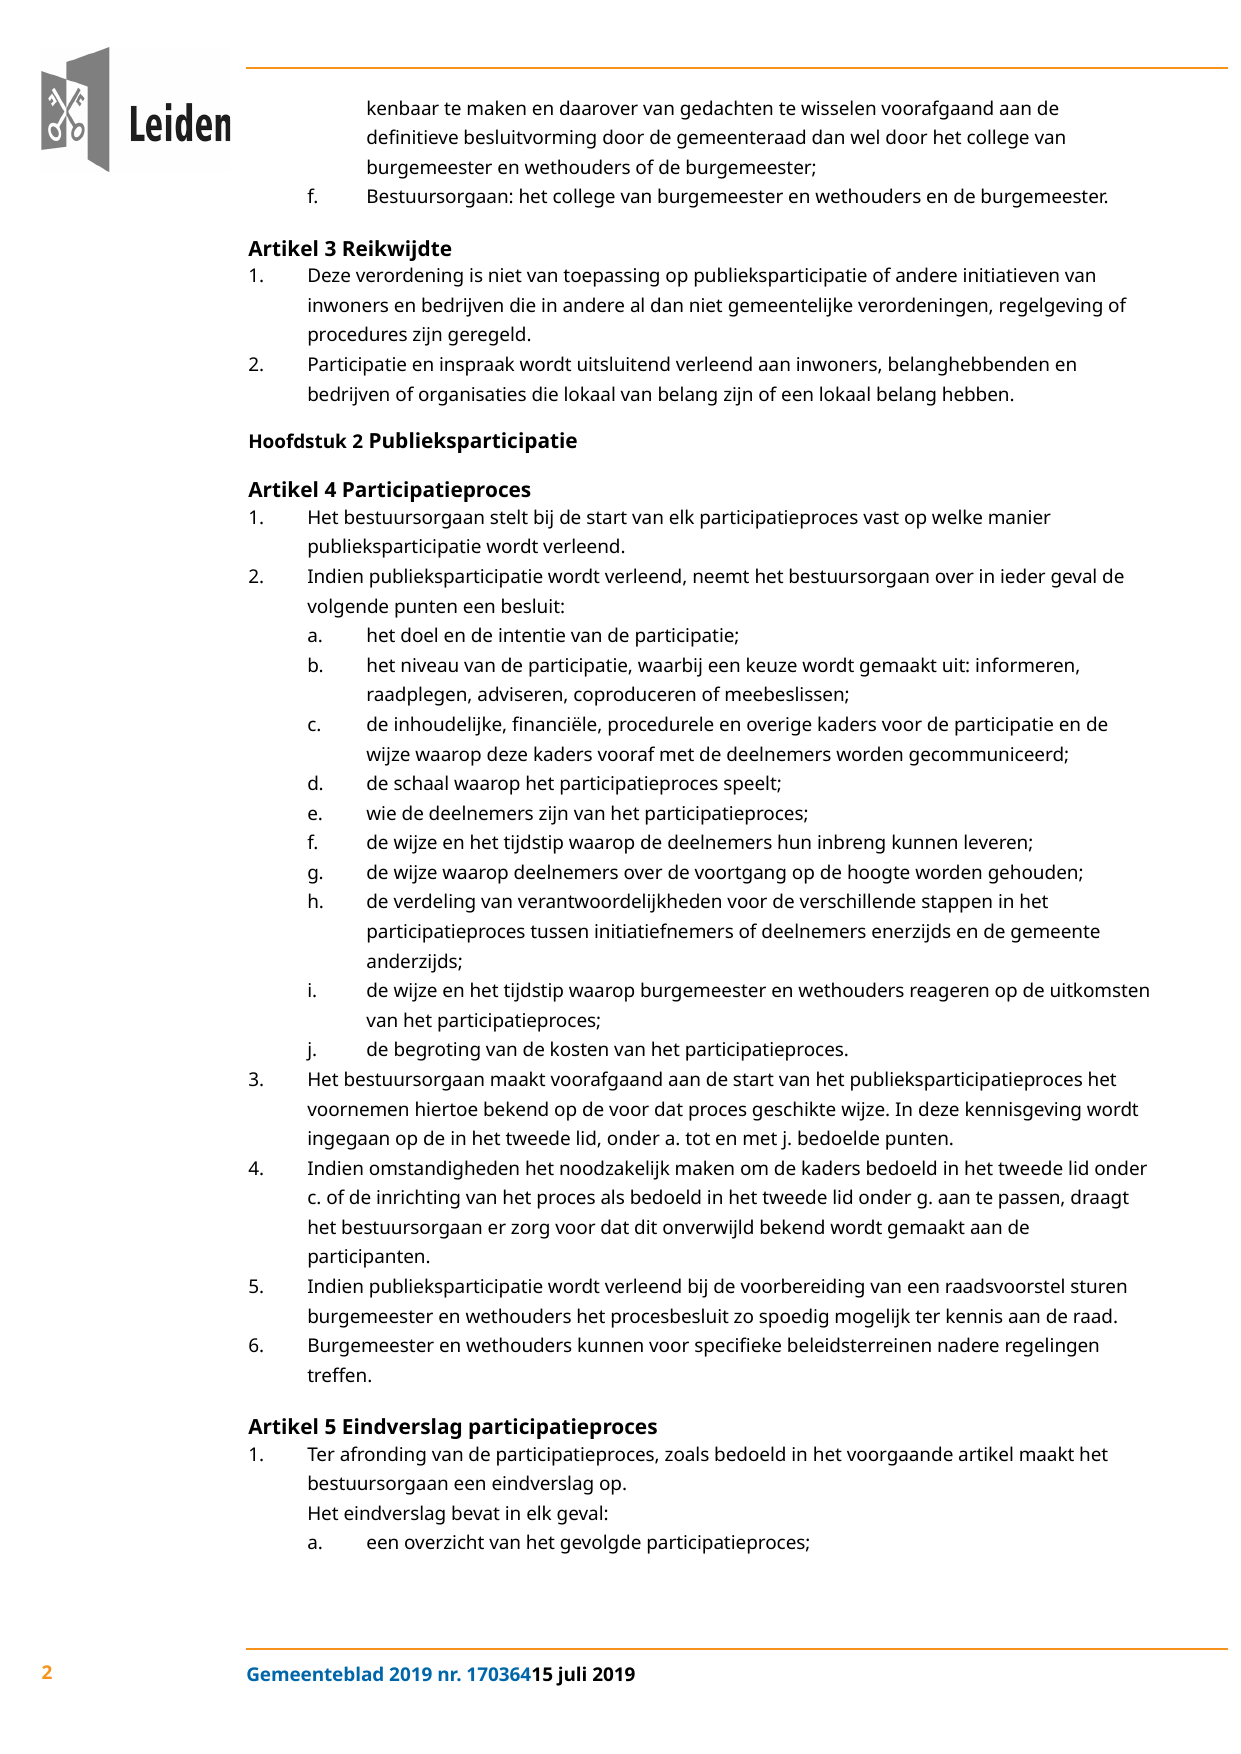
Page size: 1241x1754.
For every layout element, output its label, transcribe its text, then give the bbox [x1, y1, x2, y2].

list de begroting van de kosten van het participatieproces. [307, 1037, 1152, 1062]
list Burgemeester en wethouders kunnen voor specifieke beleidsterreinen nadere regelingen treffen. [248, 1332, 1152, 1388]
list Het bestuursorgaan maakt voorafgaand aan de start van het publieksparticipatieproces het voornemen hiertoe bekend op de voor dat proces geschikte wijze. In deze kennisgeving wordt ingegaan op de in het tweede lid, onder a. tot en met j. bedoelde punten. [248, 1066, 1152, 1151]
list Participatie en inspraak wordt uitsluitend verleend aan inwoners, belanghebbenden en bedrijven of organisaties die lokaal van belang zijn of een lokaal belang hebben. [248, 351, 1152, 406]
list kenbaar te maken en daarover van gedachten te wisselen voorafgaand aan de definitieve besluitvorming door de gemeenteraad dan wel door het college van burgemeester en wethouders of de burgemeester; [307, 95, 1152, 180]
list het doel en de intentie van de participatie; [307, 622, 1152, 648]
list Het eindverslag bevat in elk geval: [248, 1500, 1152, 1526]
list wie de deelnemers zijn van het participatieproces; [307, 800, 1152, 826]
list Deze verordening is niet van toepassing op publieksparticipatie of andere initiatieven van inwoners en bedrijven die in andere al dan niet gemeentelijke verordeningen, regelgeving of procedures zijn geregeld. [248, 262, 1152, 347]
text Artikel 4 Participatieproces [248, 476, 1152, 504]
text Artikel 3 Reikwijdte [248, 234, 1152, 262]
list Ter afronding van de participatieproces, zoals bedoeld in het voorgaande artikel maakt het bestuursorgaan een eindverslag op. [248, 1441, 1152, 1496]
picture [41, 47, 231, 172]
list de wijze waarop deelnemers over de voortgang op de hoogte worden gehouden; [307, 859, 1152, 885]
list Indien omstandigheden het noodzakelijk maken om de kaders bedoeld in het tweede lid onder c. of de inrichting van het proces als bedoeld in het tweede lid onder g. aan te passen, draagt het bestuursorgaan er zorg voor dat dit onverwijld bekend wordt gemaakt aan de participanten. [248, 1155, 1152, 1269]
text Hoofdstuk 2 Publieksparticipatie [248, 426, 1152, 455]
list Bestuursorgaan: het college van burgemeester en wethouders en de burgemeester. [307, 183, 1152, 209]
list een overzicht van het gevolgde participatieproces; [307, 1529, 1152, 1555]
list Het bestuursorgaan stelt bij de start van elk participatieproces vast op welke manier publieksparticipatie wordt verleend. [248, 504, 1152, 559]
list Indien publieksparticipatie wordt verleend bij de voorbereiding van een raadsvoorstel sturen burgemeester en wethouders het procesbesluit zo spoedig mogelijk ter kennis aan de raad. [248, 1273, 1152, 1328]
list de schaal waarop het participatieproces speelt; [307, 770, 1152, 796]
list de wijze en het tijdstip waarop de deelnemers hun inbreng kunnen leveren; [307, 829, 1152, 855]
list het niveau van de participatie, waarbij een keuze wordt gemaakt uit: informeren, raadplegen, adviseren, coproduceren of meebeslissen; [307, 652, 1152, 707]
list de verdeling van verantwoordelijkheden voor de verschillende stappen in het participatieproces tussen initiatiefnemers of deelnemers enerzijds en de gemeente anderzijds; [307, 889, 1152, 973]
list Indien publieksparticipatie wordt verleend, neemt het bestuursorgaan over in ieder geval de volgende punten een besluit: [248, 563, 1152, 618]
list de wijze en het tijdstip waarop burgemeester en wethouders reageren op de uitkomsten van het participatieproces; [307, 977, 1152, 1033]
list de inhoudelijke, financiële, procedurele en overige kaders voor de participatie en de wijze waarop deze kaders vooraf met de deelnemers worden gecommuniceerd; [307, 711, 1152, 766]
text Artikel 5 Eindverslag participatieproces [248, 1412, 1152, 1441]
